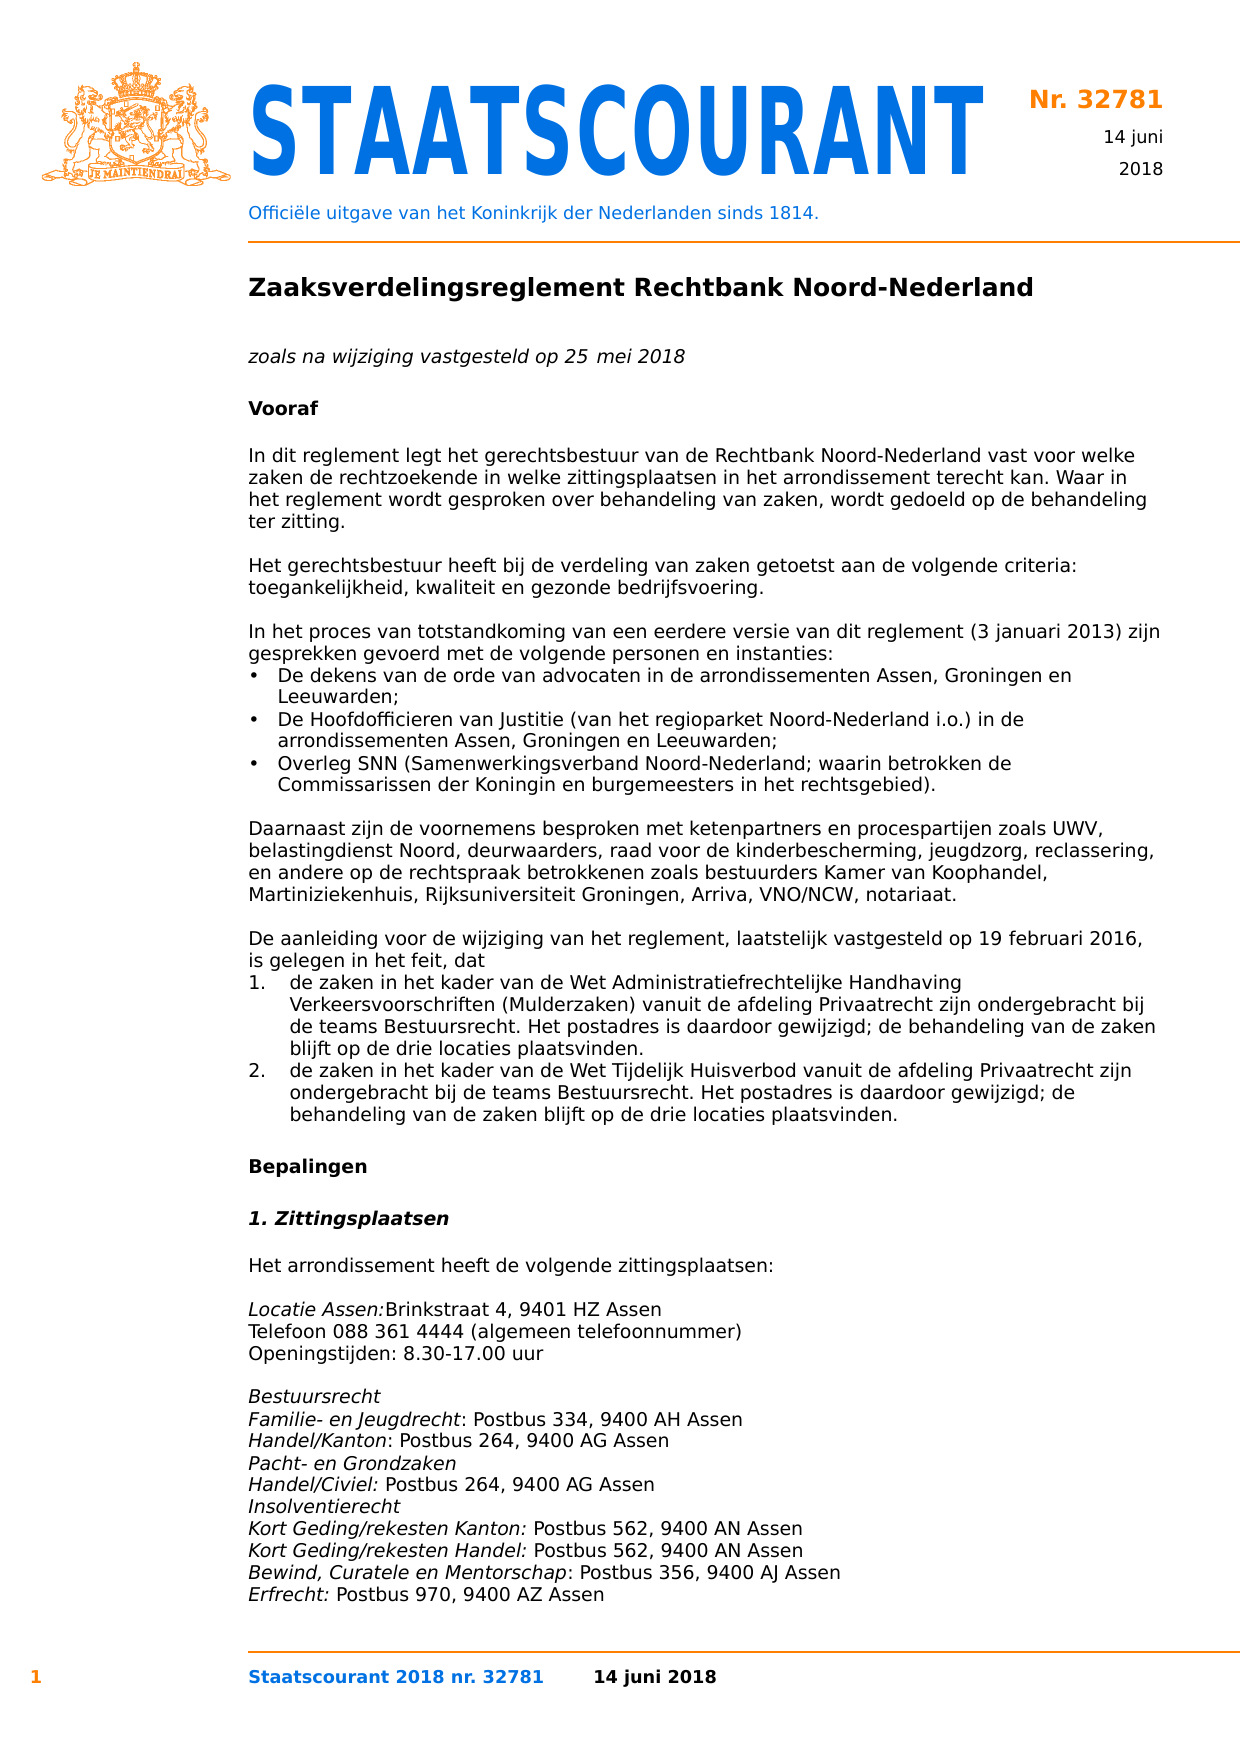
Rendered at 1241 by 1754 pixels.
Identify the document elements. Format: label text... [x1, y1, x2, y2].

subtitle 1. Zittingsplaatsen [248, 1208, 1163, 1230]
table_header [25, 62, 248, 241]
text Familie- en Jeugdrecht: Postbus 334, 9400 AH Assen [248, 1408, 1163, 1430]
text 2. de zaken in het kader van de Wet Tijdelijk Huisverbod vanuit de afdeling Privaatrecht zijn ondergebracht bij de teams Bestuursrecht. Het postadres is daardoor gewijzigd; de behandeling van de zaken blijft op de drie locaties plaatsvinden. [248, 1060, 1163, 1126]
text Handel/Civiel: Postbus 264, 9400 AG Assen [248, 1474, 1163, 1496]
text Openingstijden: 8.30-17.00 uur [248, 1343, 1163, 1364]
text • De dekens van de orde van advocaten in de arrondissementen Assen, Groningen en Leeuwarden; [248, 664, 1163, 708]
text Erfrecht: Postbus 970, 9400 AZ Assen [248, 1584, 1163, 1606]
text Het arrondissement heeft de volgende zittingsplaatsen: [248, 1255, 1163, 1277]
subtitle Zaaksverdelingsreglement Rechtbank Noord-Nederland [248, 273, 1163, 302]
table_header Nr. 32781 [998, 62, 1240, 121]
text Het gerechtsbestuur heeft bij de verdeling van zaken getoetst aan de volgende criteria: toegankelijkheid, kwaliteit en gezonde bedrijfsvoering. [248, 555, 1163, 599]
table_cell 14 juni [998, 121, 1240, 153]
table_cell 2018 [998, 153, 1240, 203]
text Bestuursrecht [248, 1386, 1163, 1408]
text • De Hoofdofficieren van Justitie (van het regioparket Noord-Nederland i.o.) in de arrondissementen Assen, Groningen en Leeuwarden; [248, 708, 1163, 752]
picture [41, 62, 231, 186]
text • Overleg SNN (Samenwerkingsverband Noord-Nederland; waarin betrokken de Commissarissen der Koningin en burgemeesters in het rechtsgebied). [248, 752, 1163, 796]
text Kort Geding/rekesten Kanton: Postbus 562, 9400 AN Assen [248, 1518, 1163, 1540]
text zoals na wijziging vastgesteld op 25 mei 2018 [248, 346, 1163, 368]
text 1. de zaken in het kader van de Wet Administratiefrechtelijke Handhaving Verkeersvoorschriften (Mulderzaken) vanuit de afdeling Privaatrecht zijn ondergebracht bij de teams Bestuursrecht. Het postadres is daardoor gewijzigd; de behandeling van de zaken blijft op de drie locaties plaatsvinden. [248, 972, 1163, 1060]
table_header STAATSCOURANT [248, 62, 998, 203]
table_cell Officiële uitgave van het Koninkrijk der Nederlanden sinds 1814. [248, 203, 1240, 241]
text Bewind, Curatele en Mentorschap: Postbus 356, 9400 AJ Assen [248, 1562, 1163, 1584]
subtitle Vooraf [248, 398, 1163, 420]
text De aanleiding voor de wijziging van het reglement, laatstelijk vastgesteld op 19 februari 2016, is gelegen in het feit, dat [248, 928, 1163, 972]
text Pacht- en Grondzaken [248, 1452, 1163, 1474]
text Daarnaast zijn de voornemens besproken met ketenpartners en procespartijen zoals UWV, belastingdienst Noord, deurwaarders, raad voor de kinderbescherming, jeugdzorg, reclassering, en andere op de rechtspraak betrokkenen zoals bestuurders Kamer van Koophandel, Martiniziekenhuis, Rijksuniversiteit Groningen, Arriva, VNO/NCW, notariaat. [248, 818, 1163, 906]
text In het proces van totstandkoming van een eerdere versie van dit reglement (3 januari 2013) zijn gesprekken gevoerd met de volgende personen en instanties: [248, 621, 1163, 664]
text Telefoon 088 361 4444 (algemeen telefoonnummer) [248, 1321, 1163, 1343]
text Insolventierecht [248, 1496, 1163, 1518]
text Handel/Kanton: Postbus 264, 9400 AG Assen [248, 1430, 1163, 1452]
text In dit reglement legt het gerechtsbestuur van de Rechtbank Noord-Nederland vast voor welke zaken de rechtzoekende in welke zittingsplaatsen in het arrondissement terecht kan. Waar in het reglement wordt gesproken over behandeling van zaken, wordt gedoeld op de behandeling ter zitting. [248, 445, 1163, 533]
text Kort Geding/rekesten Handel: Postbus 562, 9400 AN Assen [248, 1540, 1163, 1562]
subtitle Bepalingen [248, 1156, 1163, 1178]
text Locatie Assen:Brinkstraat 4, 9401 HZ Assen [248, 1299, 1163, 1321]
